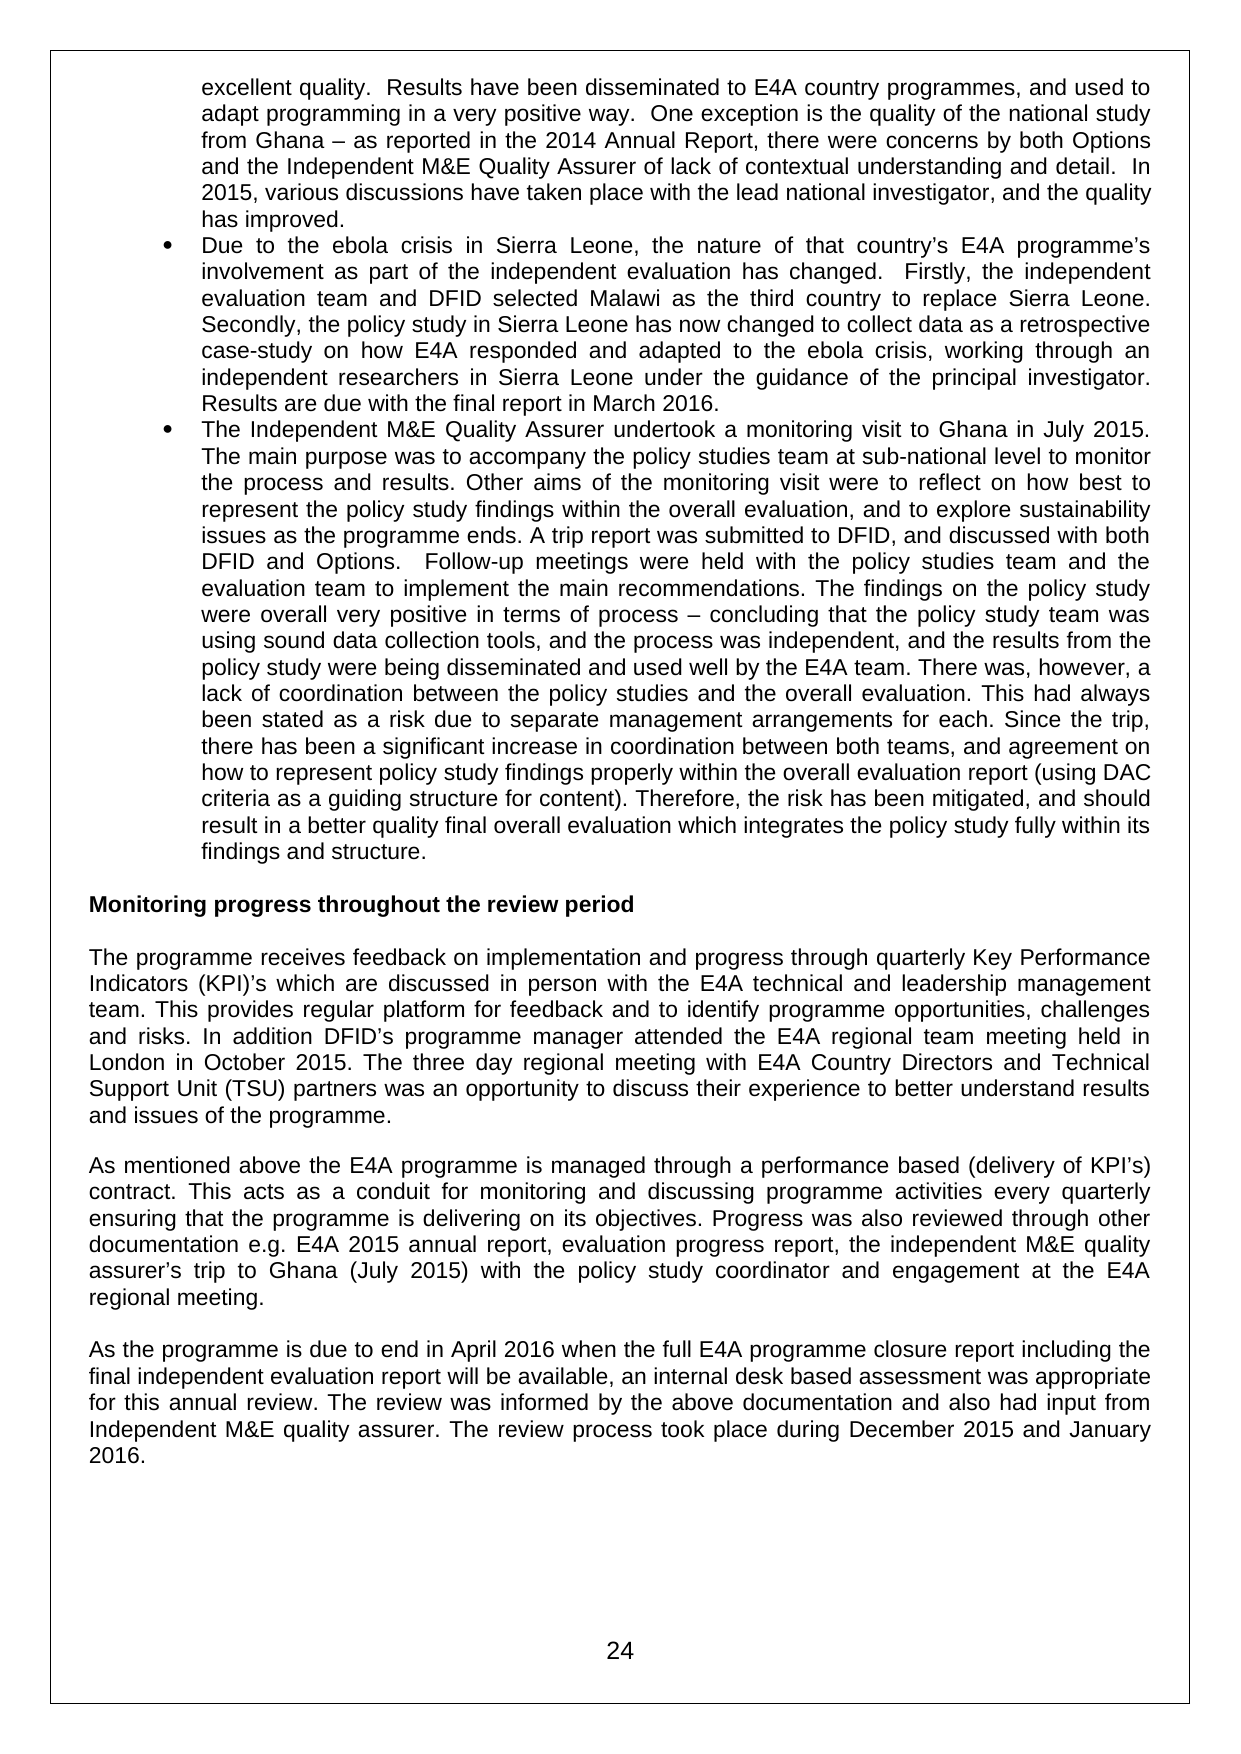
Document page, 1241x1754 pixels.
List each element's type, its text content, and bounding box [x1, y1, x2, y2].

text As the programme is due to end in April 2016 when the full E4A programme closure report including the final independent evaluation report will be available, an internal desk based assessment was appropriate for this annual review. The review was informed by the above documentation and also had input from Independent M&E quality assurer. The review process took place during December 2015 and January 2016. [89, 1336, 1152, 1468]
text Monitoring progress throughout the review period [89, 891, 1152, 917]
list The Independent M&E Quality Assurer undertook a monitoring visit to Ghana in July 2015. The main purpose was to accompany the policy studies team at sub-national level to monitor the process and results. Other aims of the monitoring visit were to reflect on how best to represent the policy study findings within the overall evaluation, and to explore sustainability issues as the programme ends. A trip report was submitted to DFID, and discussed with both DFID and Options. Follow-up meetings were held with the policy studies team and the evaluation team to implement the main recommendations. The findings on the policy study were overall very positive in terms of process – concluding that the policy study team was using sound data collection tools, and the process was independent, and the results from the policy study were being disseminated and used well by the E4A team. There was, however, a lack of coordination between the policy studies and the overall evaluation. This had always been stated as a risk due to separate management arrangements for each. Since the trip, there has been a significant increase in coordination between both teams, and agreement on how to represent policy study findings properly within the overall evaluation report (using DAC criteria as a guiding structure for content). Therefore, the risk has been mitigated, and should result in a better quality final overall evaluation which integrates the policy study fully within its findings and structure. [164, 416, 1152, 864]
list excellent quality. Results have been disseminated to E4A country programmes, and used to adapt programming in a very positive way. One exception is the quality of the national study from Ghana – as reported in the 2014 Annual Report, there were concerns by both Options and the Independent M&E Quality Assurer of lack of contextual understanding and detail. In 2015, various discussions have taken place with the lead national investigator, and the quality has improved. [164, 74, 1152, 232]
text The programme receives feedback on implementation and progress through quarterly Key Performance Indicators (KPI)’s which are discussed in person with the E4A technical and leadership management team. This provides regular platform for feedback and to identify programme opportunities, challenges and risks. In addition DFID’s programme manager attended the E4A regional team meeting held in London in October 2015. The three day regional meeting with E4A Country Directors and Technical Support Unit (TSU) partners was an opportunity to discuss their experience to better understand results and issues of the programme. [89, 943, 1152, 1128]
text As mentioned above the E4A programme is managed through a performance based (delivery of KPI’s) contract. This acts as a conduit for monitoring and discussing programme activities every quarterly ensuring that the programme is delivering on its objectives. Progress was also reviewed through other documentation e.g. E4A 2015 annual report, evaluation progress report, the independent M&E quality assurer’s trip to Ghana (July 2015) with the policy study coordinator and engagement at the E4A regional meeting. [89, 1152, 1152, 1310]
list Due to the ebola crisis in Sierra Leone, the nature of that country’s E4A programme’s involvement as part of the independent evaluation has changed. Firstly, the independent evaluation team and DFID selected Malawi as the third country to replace Sierra Leone. Secondly, the policy study in Sierra Leone has now changed to collect data as a retrospective case-study on how E4A responded and adapted to the ebola crisis, working through an independent researchers in Sierra Leone under the guidance of the principal investigator. Results are due with the final report in March 2016. [164, 232, 1152, 416]
